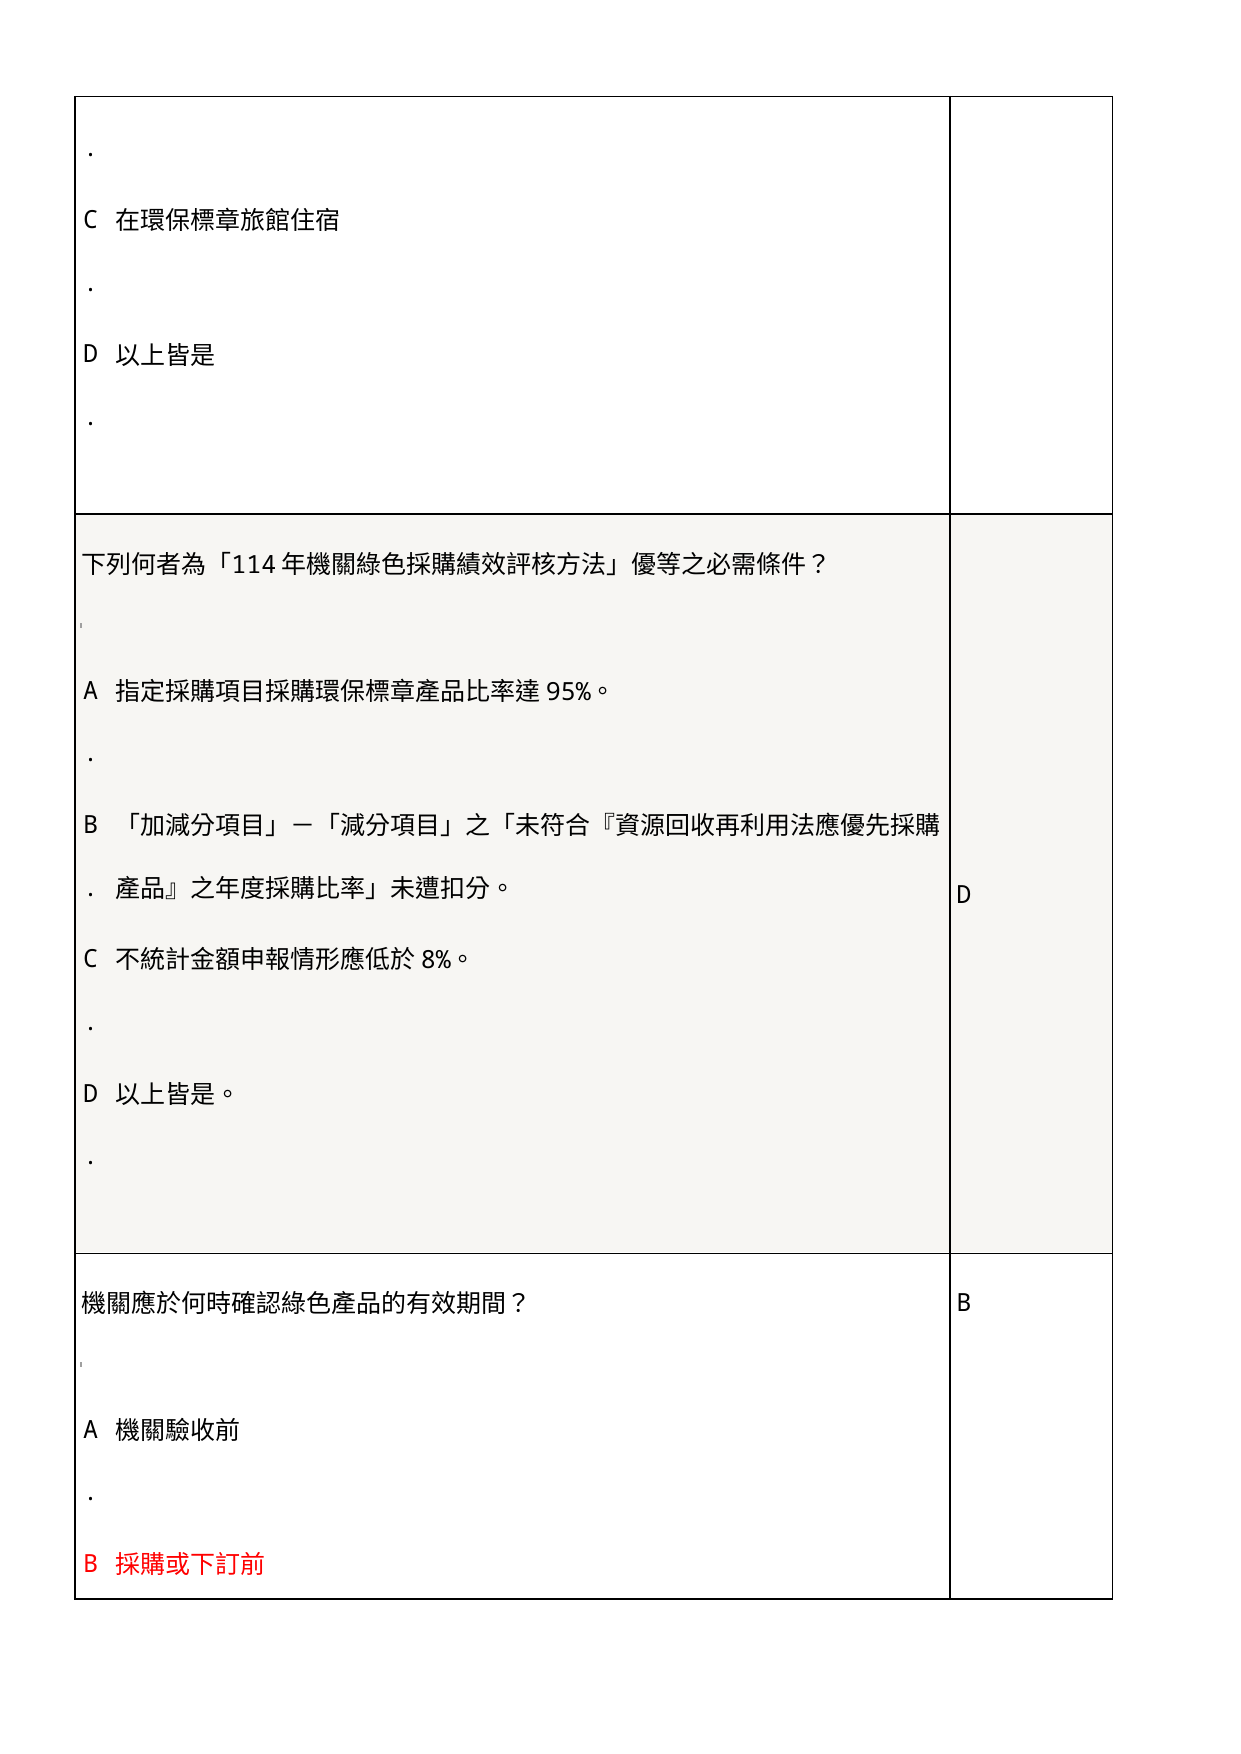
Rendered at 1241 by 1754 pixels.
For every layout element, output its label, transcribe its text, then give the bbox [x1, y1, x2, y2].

table_cell [76, 97, 949, 513]
table_header A. [81, 1385, 114, 1520]
table_cell C. [81, 915, 114, 1049]
table_header 指定採購項目採購環保標章產品比率達95%。 [114, 646, 943, 781]
table_cell 在環保標章旅館住宿 [114, 176, 497, 310]
table_cell 不統計金額申報情形應低於8%。 [114, 915, 943, 1049]
table_cell 「加減分項目」－「減分項目」之「未符合『資源回收再利用法應優先採購產品』之年度採購比率」未遭扣分。 [114, 781, 943, 915]
table_header 機關驗收前 [114, 1385, 272, 1520]
table_cell B [81, 1520, 114, 1592]
table_cell 下列何者為「114年機關綠色採購績效評核方法」優等之必需條件？ [76, 515, 949, 1252]
table_cell . [81, 104, 114, 176]
table_cell 採購或下訂前 [114, 1520, 272, 1592]
table_cell D. [81, 1049, 114, 1184]
table_cell D [951, 515, 1112, 1252]
table_cell 以上皆是 [114, 310, 497, 444]
table_cell [114, 104, 497, 176]
table_cell 機關應於何時確認綠色產品的有效期間？ [76, 1254, 949, 1598]
table_cell D. [81, 310, 114, 444]
table_cell C. [81, 176, 114, 310]
table_header A. [81, 646, 114, 781]
table_cell B. [81, 781, 114, 915]
table_cell B [951, 1254, 1112, 1598]
table_cell 以上皆是。 [114, 1049, 943, 1184]
table_cell [951, 97, 1112, 513]
